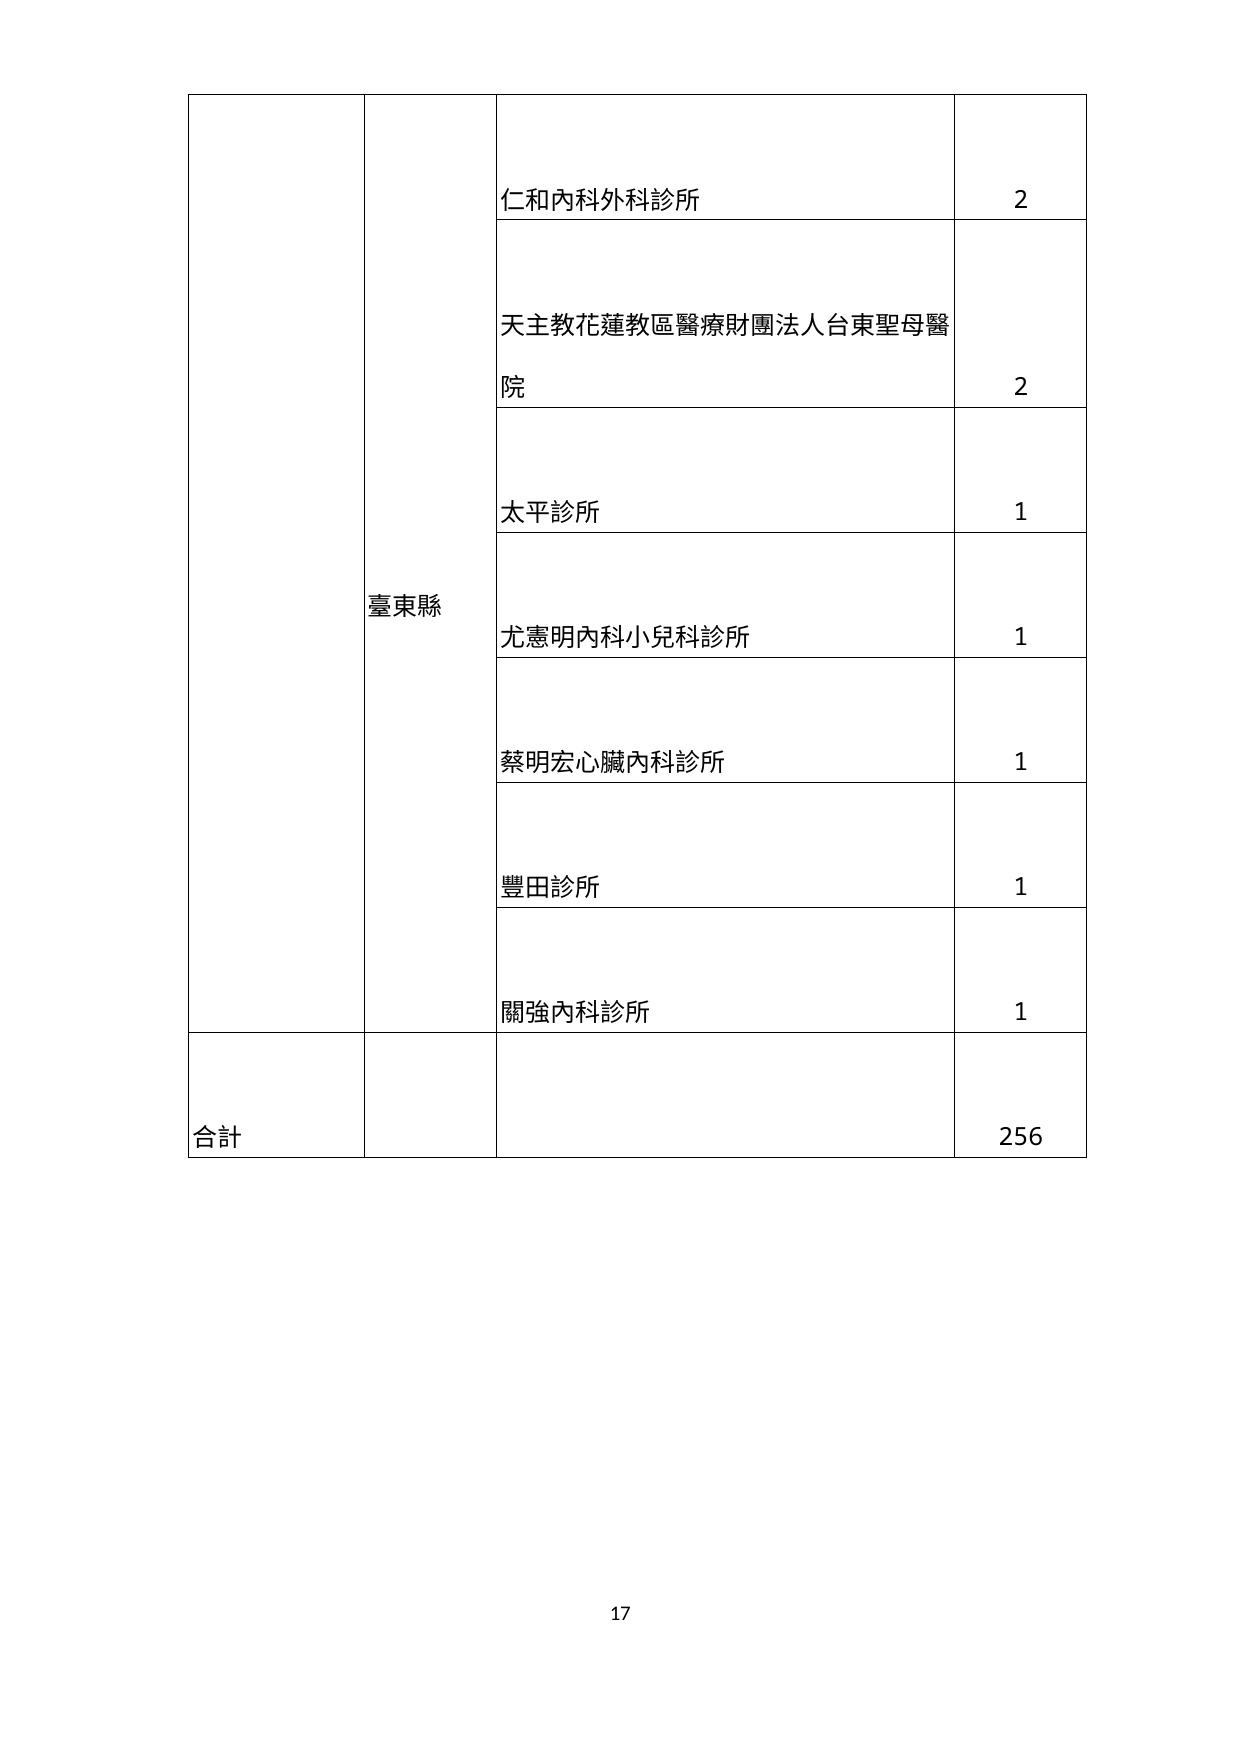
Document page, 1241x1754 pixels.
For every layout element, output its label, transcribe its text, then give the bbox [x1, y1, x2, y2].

table_cell 1 [955, 783, 1086, 907]
table_cell 臺東縣 [365, 95, 496, 1032]
table_cell 仁和內科外科診所 [497, 95, 954, 219]
table_cell 天主教花蓮教區醫療財團法人台東聖母醫院 [497, 220, 954, 407]
table_cell 尤憲明內科小兒科診所 [497, 533, 954, 657]
table_cell 蔡明宏心臟內科診所 [497, 658, 954, 782]
table_cell 2 [955, 220, 1086, 407]
table_cell 合計 [189, 1033, 364, 1157]
table_cell 豐田診所 [497, 783, 954, 907]
table_cell 1 [955, 658, 1086, 782]
table_cell 2 [955, 95, 1086, 219]
table_cell 1 [955, 408, 1086, 532]
table_cell 太平診所 [497, 408, 954, 532]
table_cell [365, 1033, 496, 1157]
table_cell [497, 1033, 954, 1157]
table_cell 1 [955, 533, 1086, 657]
table_cell 256 [955, 1033, 1086, 1157]
table_cell [189, 95, 364, 1032]
table_cell 1 [955, 908, 1086, 1032]
table_cell 關強內科診所 [497, 908, 954, 1032]
